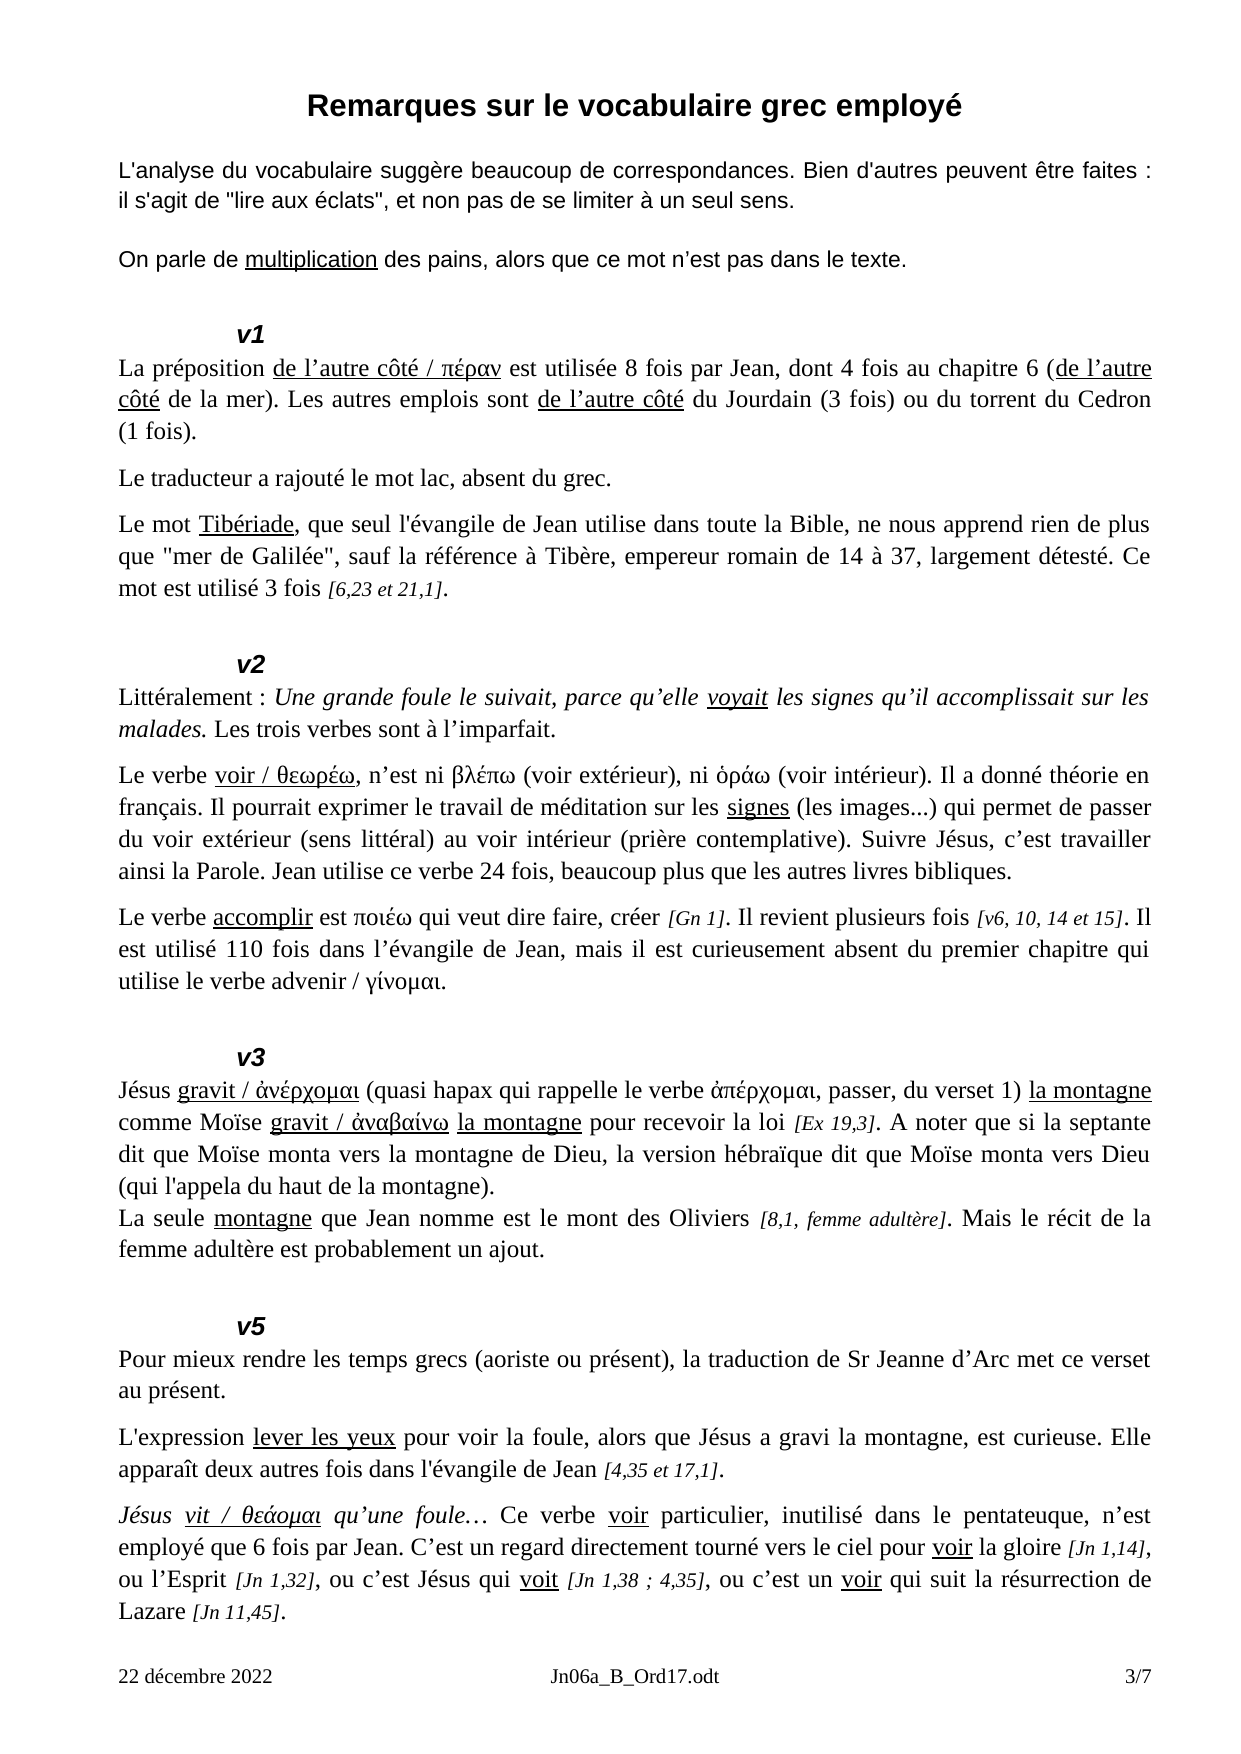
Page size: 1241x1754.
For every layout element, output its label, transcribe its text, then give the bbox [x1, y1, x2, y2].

text On parle de multiplication des pains, alors que ce mot n’est pas dans le texte. [118, 246, 1152, 272]
text Le mot Tibériade, que seul l'évangile de Jean utilise dans toute la Bible, ne nous apprend rien de plus que "mer de Galilée", sauf la référence à Tibère, empereur romain de 14 à 37, largement détesté. Ce mot est utilisé 3 fois [6,23 et 21,1]. [118, 510, 1152, 602]
text Pour mieux rendre les temps grecs (aoriste ou présent), la traduction de Sr Jeanne d’Arc met ce verset au présent. [118, 1345, 1152, 1404]
text L'analyse du vocabulaire suggère beaucoup de correspondances. Bien d'autres peuvent être faites : il s'agit de "lire aux éclats", et non pas de se limiter à un seul sens. [118, 158, 1152, 213]
text Le verbe accomplir est ποιέω qui veut dire faire, créer [Gn 1]. Il revient plusieurs fois [v6, 10, 14 et 15]. Il est utilisé 110 fois dans l’évangile de Jean, mais il est curieusement absent du premier chapitre qui utilise le verbe advenir / γίνομαι. [118, 903, 1152, 995]
text L'expression lever les yeux pour voir la foule, alors que Jésus a gravi la montagne, est curieuse. Elle apparaît deux autres fois dans l'évangile de Jean [4,35 et 17,1]. [118, 1423, 1152, 1483]
text La seule montagne que Jean nomme est le mont des Oliviers [8,1, femme adultère]. Mais le récit de la femme adultère est probablement un ajout. [118, 1204, 1152, 1263]
subtitle v1 [236, 320, 1152, 349]
subtitle v5 [236, 1312, 1152, 1341]
text La préposition de l’autre côté / πέραν est utilisée 8 fois par Jean, dont 4 fois au chapitre 6 (de l’autre côté de la mer). Les autres emplois sont de l’autre côté du Jourdain (3 fois) ou du torrent du Cedron (1 fois). [118, 354, 1152, 445]
text Le traducteur a rajouté le mot lac, absent du grec. [118, 464, 1152, 491]
text Littéralement : Une grande foule le suivait, parce qu’elle voyait les signes qu’il accomplissait sur les malades. Les trois verbes sont à l’imparfait. [118, 683, 1152, 743]
text Le verbe voir / θεωρέω, n’est ni βλέπω (voir extérieur), ni ὁράω (voir intérieur). Il a donné théorie en français. Il pourrait exprimer le travail de méditation sur les signes (les images...) qui permet de passer du voir extérieur (sens littéral) au voir intérieur (prière contemplative). Suivre Jésus, c’est travailler ainsi la Parole. Jean utilise ce verbe 24 fois, beaucoup plus que les autres livres bibliques. [118, 762, 1152, 885]
text Jésus vit / θεάομαι qu’une foule… Ce verbe voir particulier, inutilisé dans le pentateuque, n’est employé que 6 fois par Jean. C’est un regard directement tourné vers le ciel pour voir la gloire [Jn 1,14], ou l’Esprit [Jn 1,32], ou c’est Jésus qui voit [Jn 1,38 ; 4,35], ou c’est un voir qui suit la résurrection de Lazare [Jn 11,45]. [118, 1502, 1152, 1624]
subtitle v2 [236, 650, 1152, 679]
text Jésus gravit / ἀνέρχομαι (quasi hapax qui rappelle le verbe ἀπέρχομαι, passer, du verset 1) la montagne comme Moïse gravit / ἀναβαίνω la montagne pour recevoir la loi [Ex 19,3]. A noter que si la septante dit que Moïse monta vers la montagne de Dieu, la version hébraïque dit que Moïse monta vers Dieu (qui l'appela du haut de la montagne). [118, 1077, 1152, 1199]
subtitle v3 [236, 1043, 1152, 1072]
subtitle Remarques sur le vocabulaire grec employé [118, 88, 1152, 123]
